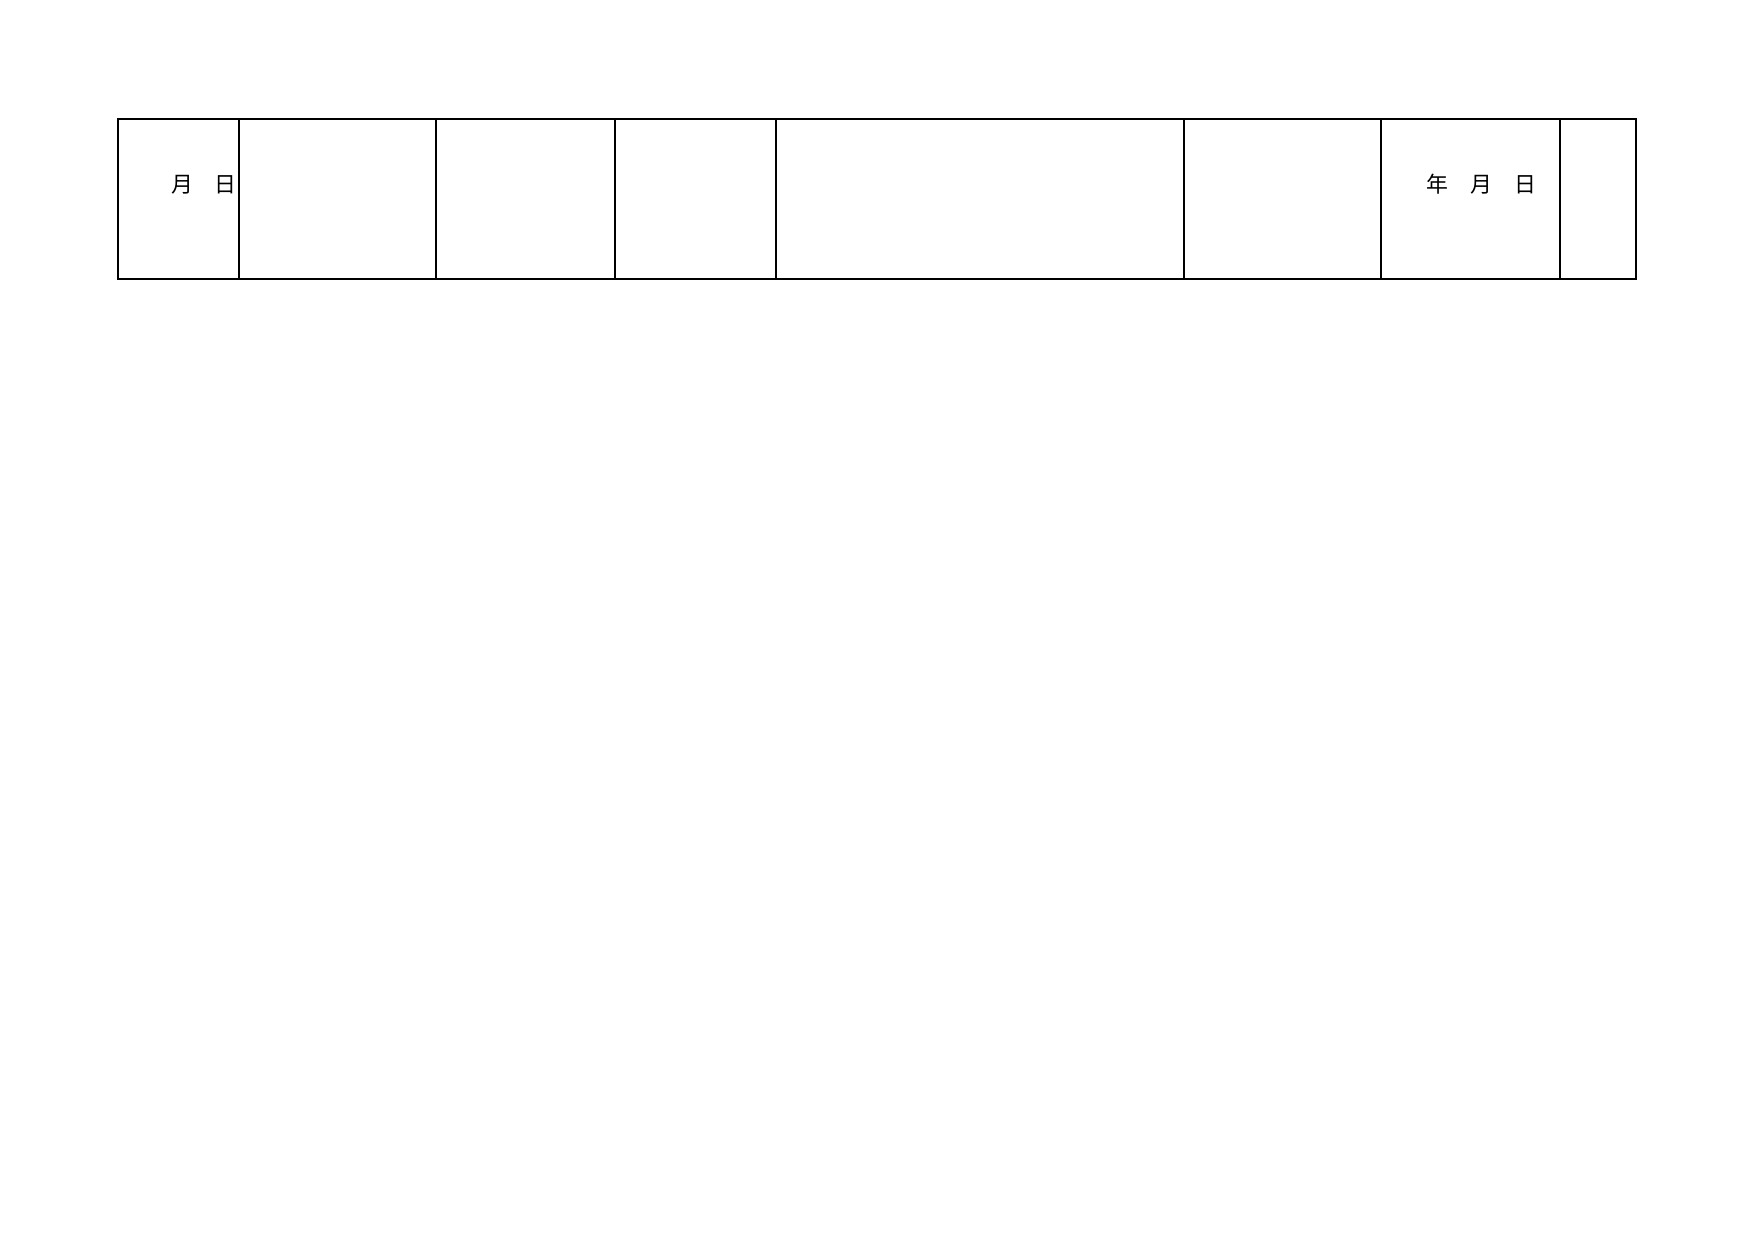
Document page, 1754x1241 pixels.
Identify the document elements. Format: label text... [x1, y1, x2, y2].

table_cell [616, 120, 775, 278]
table_cell [777, 120, 1183, 278]
table_cell [437, 120, 614, 278]
table_cell [1561, 120, 1635, 278]
table_cell 月 日 [119, 120, 238, 278]
table_cell [240, 120, 435, 278]
table_cell 年 月 日 [1382, 120, 1559, 278]
table_cell [1185, 120, 1380, 278]
